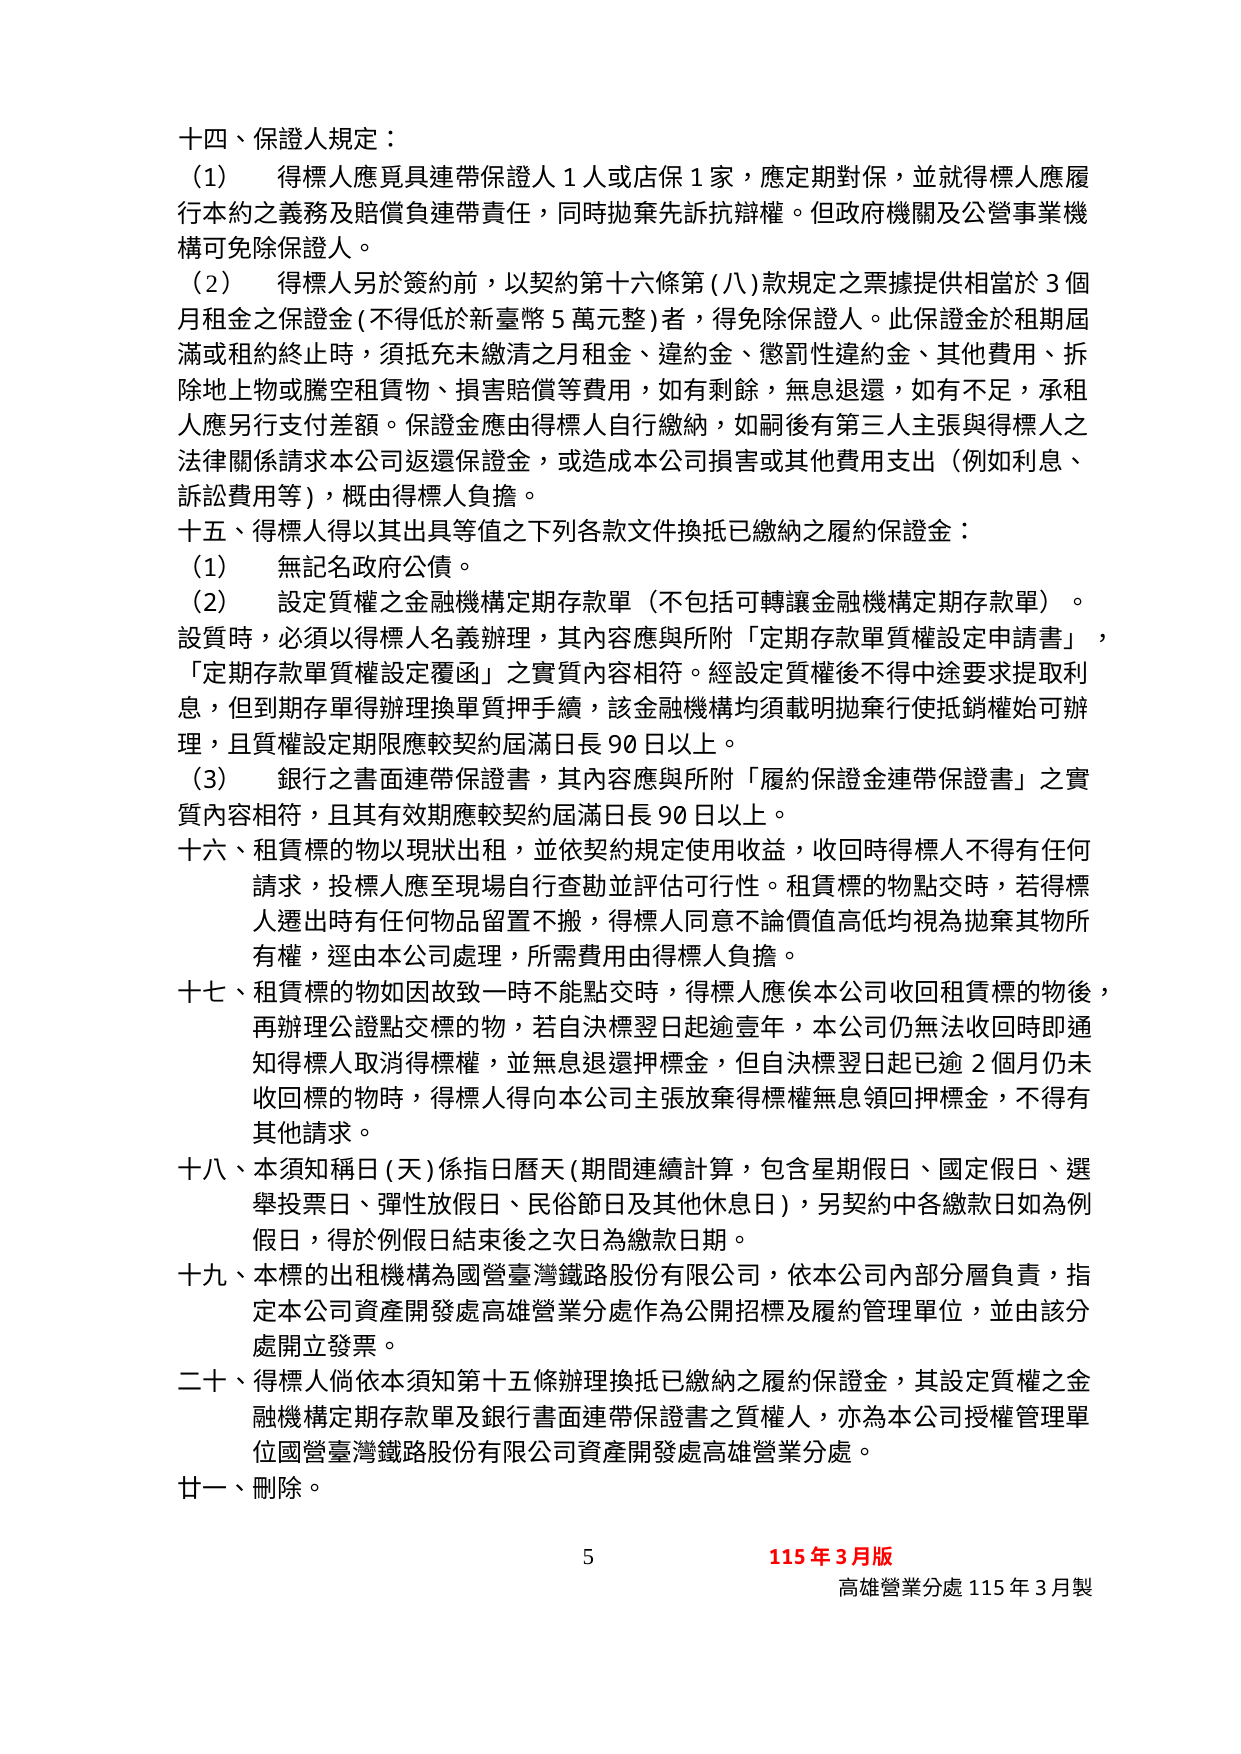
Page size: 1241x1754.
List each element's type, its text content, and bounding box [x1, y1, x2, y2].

list 設定質權之金融機構定期存款單（不包括可轉讓金融機構定期存款單）。設質時，必須以得標人名義辦理，其內容應與所附「定期存款單質權設定申請書」，「定期存款單質權設定覆函」之實質內容相符。經設定質權後不得中途要求提取利息，但到期存單得辦理換單質押手續，該金融機構均須載明拋棄行使抵銷權始可辦理，且質權設定期限應較契約屆滿日長90日以上。 [177, 583, 1090, 760]
list 得標人應覓具連帶保證人1人或店保1家，應定期對保，並就得標人應履行本約之義務及賠償負連帶責任，同時拋棄先訴抗辯權。但政府機關及公營事業機構可免除保證人。 [177, 158, 1090, 264]
text 十八、本須知稱日(天)係指日曆天(期間連續計算，包含星期假日、國定假日、選舉投票日、彈性放假日、民俗節日及其他休息日)，另契約中各繳款日如為例假日，得於例假日結束後之次日為繳款日期。 [177, 1150, 1092, 1256]
text 十六、租賃標的物以現狀出租，並依契約規定使用收益，收回時得標人不得有任何請求，投標人應至現場自行查勘並評估可行性。租賃標的物點交時，若得標人遷出時有任何物品留置不搬，得標人同意不論價值高低均視為拋棄其物所有權，逕由本公司處理，所需費用由得標人負擔。 [177, 831, 1092, 973]
text 二十、得標人倘依本須知第十五條辦理換抵已繳納之履約保證金，其設定質權之金融機構定期存款單及銀行書面連帶保證書之質權人，亦為本公司授權管理單位國營臺灣鐵路股份有限公司資產開發處高雄營業分處。 [177, 1362, 1092, 1469]
text 廿一、刪除。 [177, 1469, 1092, 1504]
list 得標人另於簽約前，以契約第十六條第(八)款規定之票據提供相當於3個月租金之保證金(不得低於新臺幣5萬元整)者，得免除保證人。此保證金於租期屆滿或租約終止時，須抵充未繳清之月租金、違約金、懲罰性違約金、其他費用、拆除地上物或騰空租賃物、損害賠償等費用，如有剩餘，無息退還，如有不足，承租人應另行支付差額。保證金應由得標人自行繳納，如嗣後有第三人主張與得標人之法律關係請求本公司返還保證金，或造成本公司損害或其他費用支出（例如利息、訴訟費用等)，概由得標人負擔。 [177, 264, 1090, 512]
text 十九、本標的出租機構為國營臺灣鐵路股份有限公司，依本公司內部分層負責，指定本公司資產開發處高雄營業分處作為公開招標及履約管理單位，並由該分處開立發票。 [177, 1256, 1092, 1362]
text 十七、租賃標的物如因故致一時不能點交時，得標人應俟本公司收回租賃標的物後，再辦理公證點交標的物，若自決標翌日起逾壹年，本公司仍無法收回時即通知得標人取消得標權，並無息退還押標金，但自決標翌日起已逾2個月仍未收回標的物時，得標人得向本公司主張放棄得標權無息領回押標金，不得有其他請求。 [177, 973, 1092, 1150]
text 十四、保證人規定： [179, 96, 1092, 158]
text 十五、得標人得以其出具等值之下列各款文件換抵已繳納之履約保證金： [177, 512, 1092, 548]
list 無記名政府公債。 [177, 548, 1090, 583]
list 銀行之書面連帶保證書，其內容應與所附「履約保證金連帶保證書」之實質內容相符，且其有效期應較契約屆滿日長90日以上。 [177, 760, 1090, 831]
